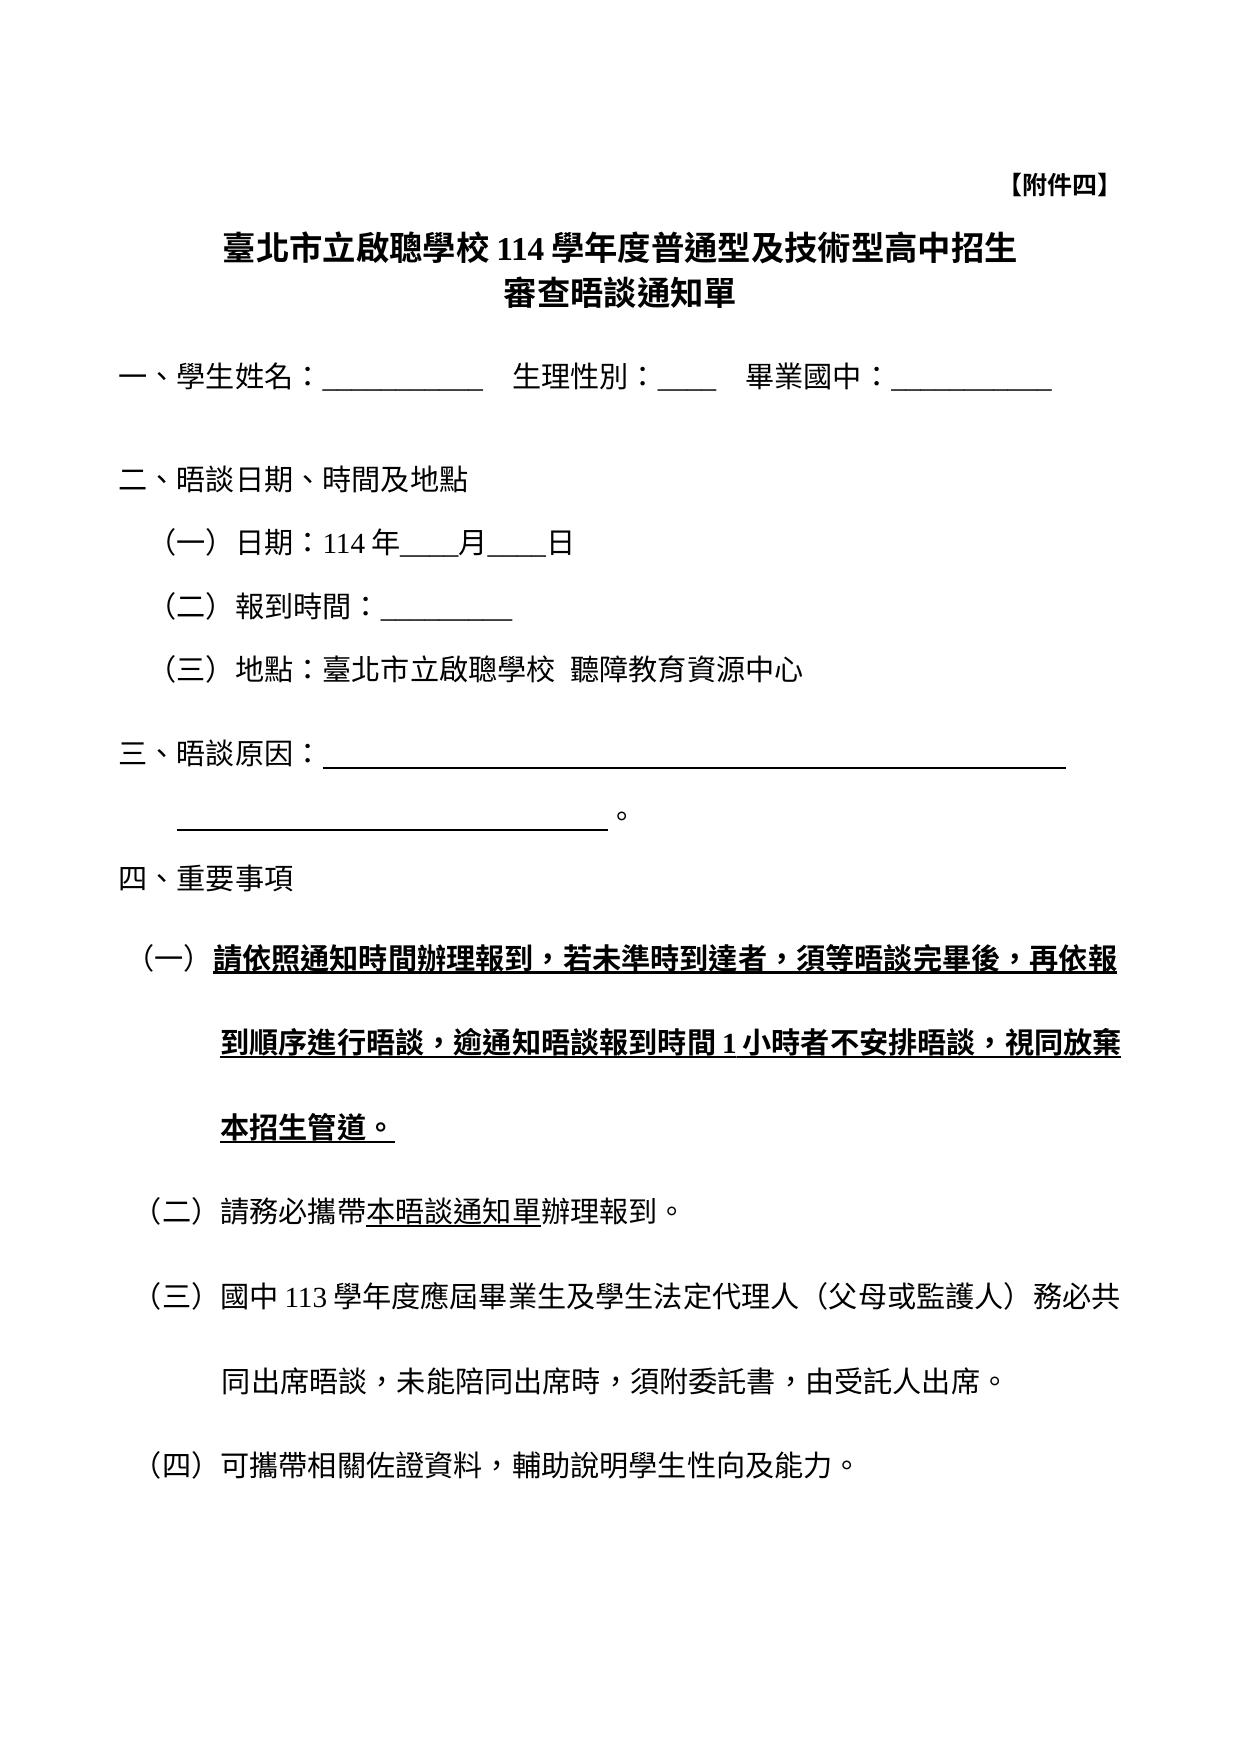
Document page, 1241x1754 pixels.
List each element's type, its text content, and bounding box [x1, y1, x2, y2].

text （四）可攜帶相關佐證資料，輔助說明學生性向及能力。 [118, 1443, 1122, 1485]
text （二）請務必攜帶本晤談通知單辦理報到。 [133, 1189, 1122, 1231]
text （一）請依照通知時間辦理報到，若未準時到達者，須等晤談完畢後，再依報到順序進行晤談，逾通知晤談報到時間1小時者不安排晤談，視同放棄本招生管道。 [118, 935, 1122, 1147]
text 【附件四】 [118, 142, 1122, 204]
text 一、學生姓名：___________ 生理性別：____ 畢業國中：___________ [118, 353, 1122, 396]
text 。 [177, 773, 1122, 835]
text 三、晤談原因： [118, 710, 1122, 773]
text （一）日期：114年____月____日 [118, 520, 1122, 562]
text 臺北市立啟聰學校114學年度普通型及技術型高中招生 [118, 204, 1122, 267]
text 審查晤談通知單 [118, 267, 1122, 315]
text （三）國中113學年度應屆畢業生及學生法定代理人（父母或監護人）務必共同出席晤談，未能陪同出席時，須附委託書，由受託人出席。 [133, 1274, 1122, 1401]
text （二）報到時間：_________ [118, 583, 1122, 626]
text 四、重要事項 [118, 835, 1122, 898]
text 二、晤談日期、時間及地點 [118, 457, 1122, 499]
text （三）地點：臺北市立啟聰學校 聽障教育資源中心 [118, 647, 1122, 689]
